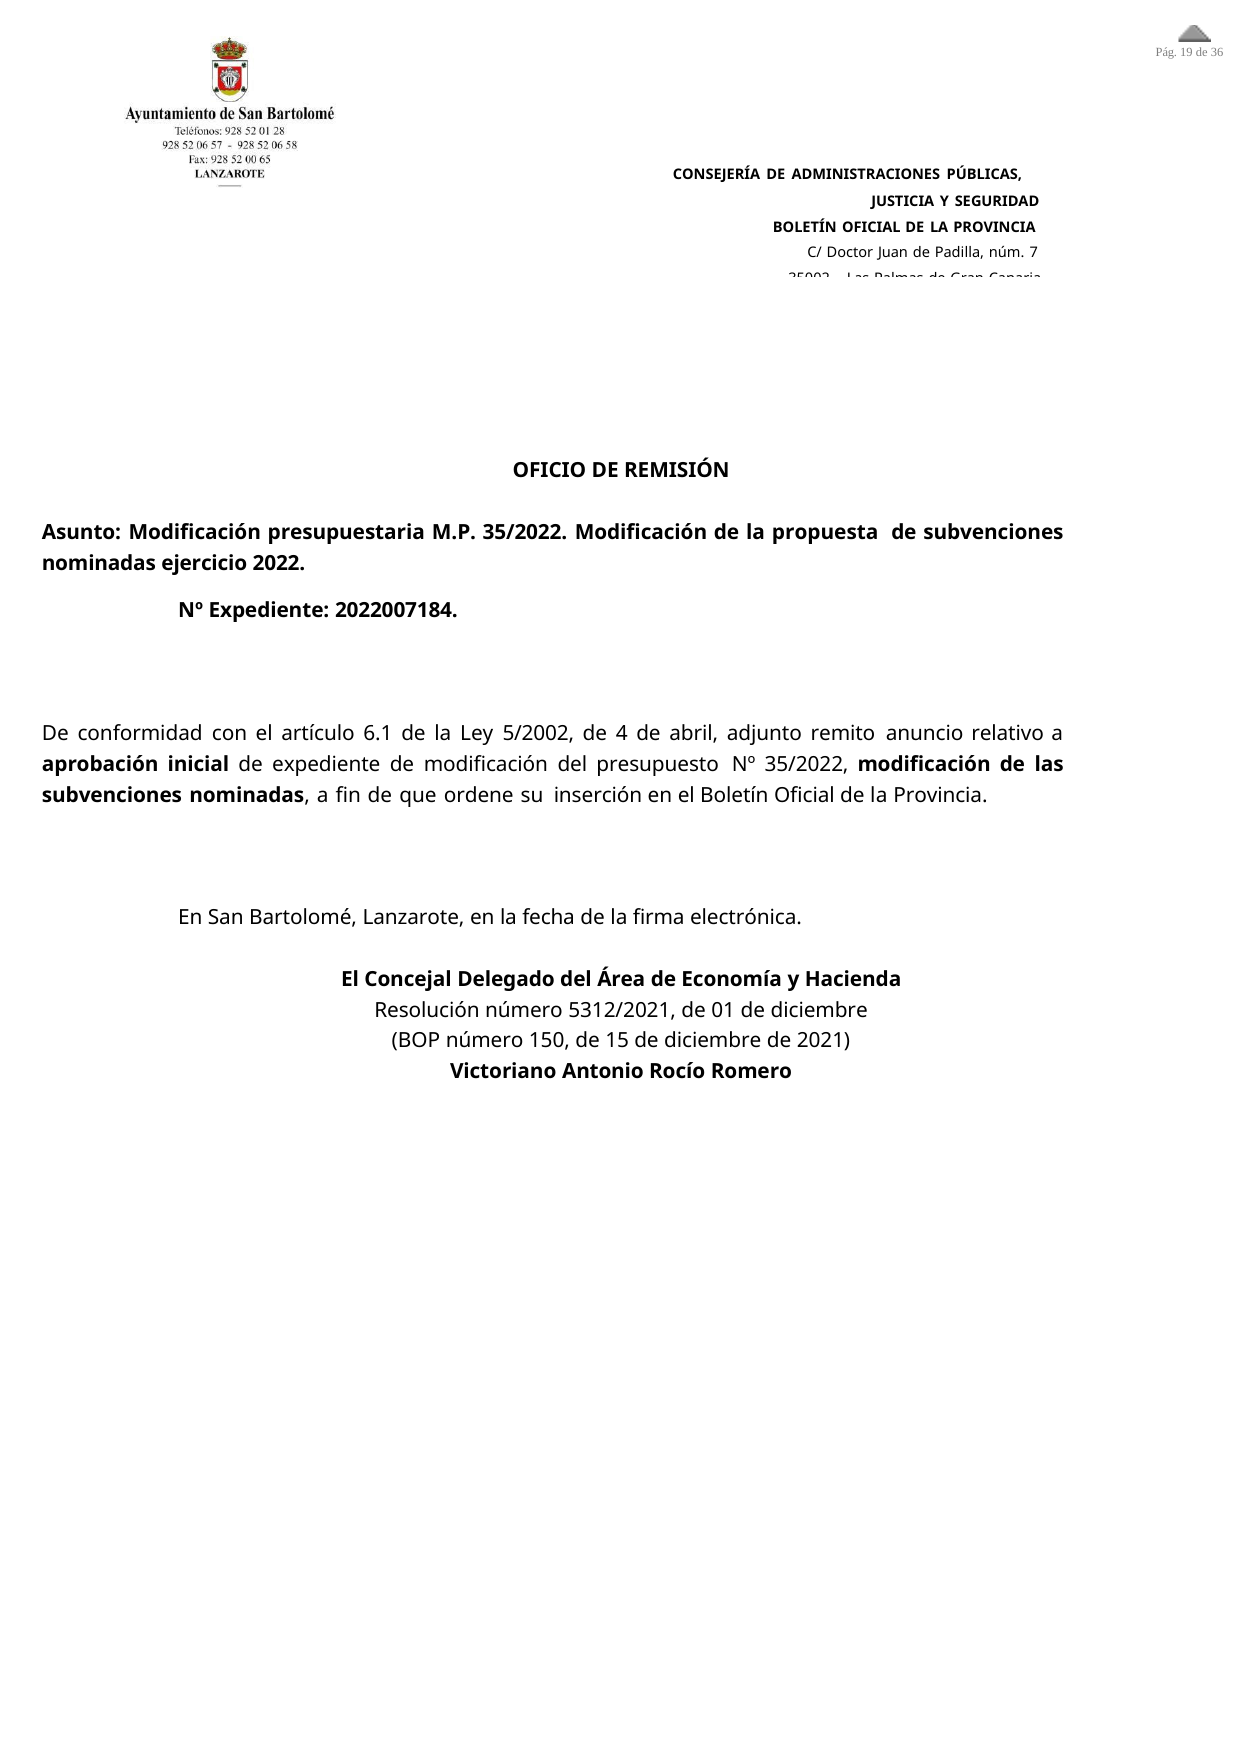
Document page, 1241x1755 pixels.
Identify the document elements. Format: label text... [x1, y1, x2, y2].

text Asunto: Modificación presupuestaria M.P. 35/2022. Modificación de la propuesta de subvenciones nominadas ejercicio 2022. [42, 517, 1064, 576]
text OFICIO DE REMISIÓN [97, 455, 1145, 484]
text El Concejal Delegado del Área de Economía y Hacienda [97, 964, 1145, 993]
picture [1177, 25, 1211, 42]
text De conformidad con el artículo 6.1 de la Ley 5/2002, de 4 de abril, adjunto remito anuncio relativo a aprobación inicial de expediente de modificación del presupuesto Nº 35/2022, modificación de las subvenciones nominadas, a fin de que ordene su inserción en el Boletín Oficial de la Provincia. [42, 718, 1064, 808]
text Nº Expediente: 2022007184. [178, 595, 1236, 624]
picture [123, 36, 337, 188]
text Resolución número 5312/2021, de 01 de diciembre (BOP número 150, de 15 de diciembre de 2021) Victoriano Antonio Rocío Romero [360, 995, 881, 1084]
text En San Bartolomé, Lanzarote, en la fecha de la firma electrónica. [178, 902, 1236, 931]
